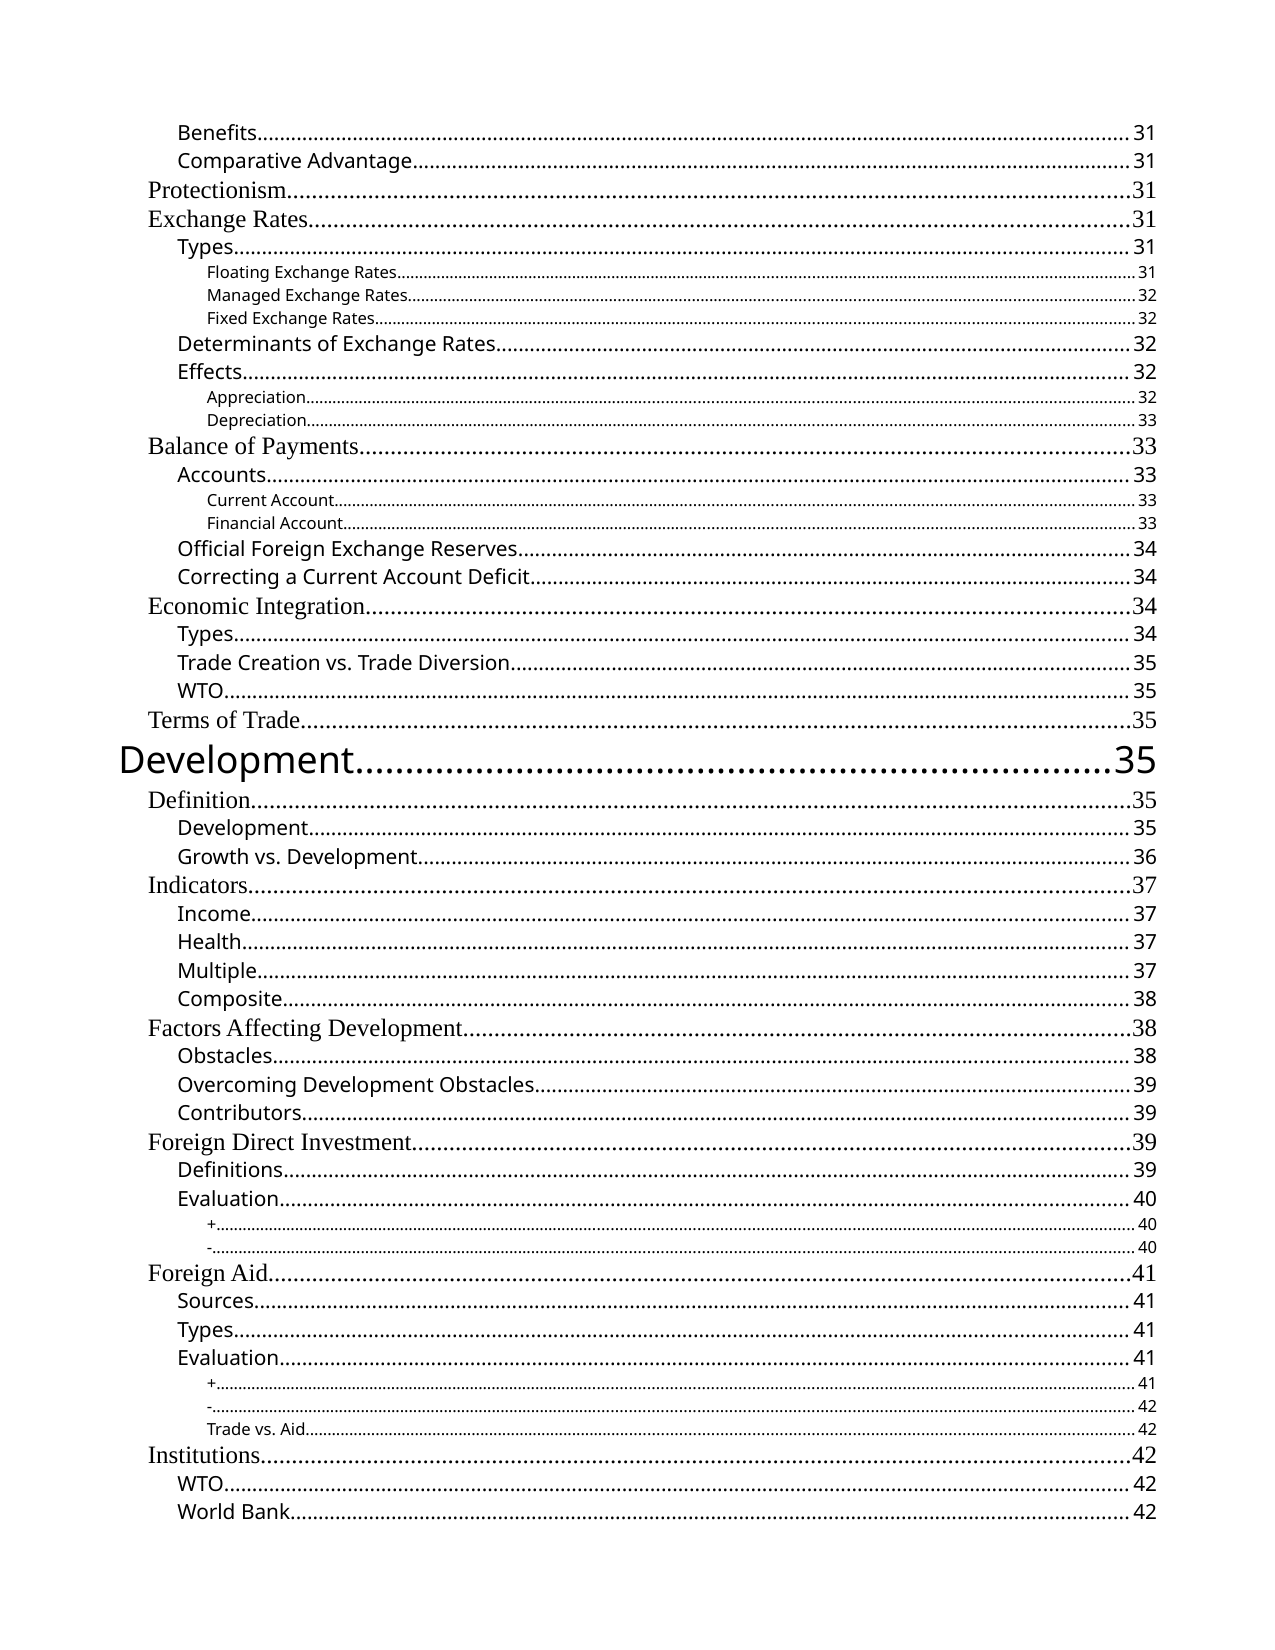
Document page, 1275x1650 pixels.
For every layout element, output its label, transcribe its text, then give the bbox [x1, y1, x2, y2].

text Development 35 [118, 734, 1157, 785]
text Indicators 37 [148, 870, 1157, 899]
text Official Foreign Exchange Reserves 34 [177, 534, 1157, 562]
text Sources 41 [177, 1287, 1157, 1315]
text Composite 38 [177, 984, 1157, 1013]
text Appreciation 32 [207, 386, 1157, 409]
text Financial Account 33 [207, 511, 1157, 534]
text World Bank 42 [177, 1497, 1157, 1526]
text Definition 35 [148, 785, 1157, 813]
text Foreign Aid 41 [148, 1258, 1157, 1287]
text + 41 [207, 1372, 1157, 1395]
text WTO 42 [177, 1469, 1157, 1497]
text Determinants of Exchange Rates 32 [177, 329, 1157, 357]
text Income 37 [177, 899, 1157, 927]
text Protectionism 31 [148, 175, 1157, 204]
text Fixed Exchange Rates 32 [207, 306, 1157, 329]
text Economic Integration 34 [148, 591, 1157, 619]
text Accounts 33 [177, 460, 1157, 488]
text Growth vs. Development 36 [177, 842, 1157, 870]
text + 40 [207, 1212, 1157, 1235]
text Benefits 31 [177, 118, 1157, 147]
text - 42 [207, 1395, 1157, 1417]
text Contributors 39 [177, 1098, 1157, 1127]
text Foreign Direct Investment 39 [148, 1127, 1157, 1156]
text Institutions 42 [148, 1440, 1157, 1469]
text Exchange Rates 31 [148, 204, 1157, 232]
text Correcting a Current Account Deficit 34 [177, 562, 1157, 591]
text Managed Exchange Rates 32 [207, 284, 1157, 306]
text Types 34 [177, 619, 1157, 648]
text Floating Exchange Rates 31 [207, 261, 1157, 284]
text Effects 32 [177, 357, 1157, 386]
text Comparative Advantage 31 [177, 147, 1157, 175]
text Overcoming Development Obstacles 39 [177, 1070, 1157, 1098]
text WTO 35 [177, 676, 1157, 705]
text Balance of Payments 33 [148, 431, 1157, 460]
text Trade vs. Aid 42 [207, 1417, 1157, 1440]
text Multiple 37 [177, 956, 1157, 984]
text Definitions 39 [177, 1156, 1157, 1184]
text Trade Creation vs. Trade Diversion 35 [177, 648, 1157, 676]
text Evaluation 40 [177, 1184, 1157, 1212]
text Development 35 [177, 813, 1157, 842]
text Types 41 [177, 1315, 1157, 1343]
text Depreciation 33 [207, 409, 1157, 431]
text Factors Affecting Development 38 [148, 1013, 1157, 1042]
text Terms of Trade 35 [148, 705, 1157, 734]
text Types 31 [177, 232, 1157, 261]
text Obstacles 38 [177, 1042, 1157, 1070]
text Health 37 [177, 927, 1157, 956]
text Evaluation 41 [177, 1343, 1157, 1372]
text - 40 [207, 1235, 1157, 1258]
text Current Account 33 [207, 488, 1157, 511]
